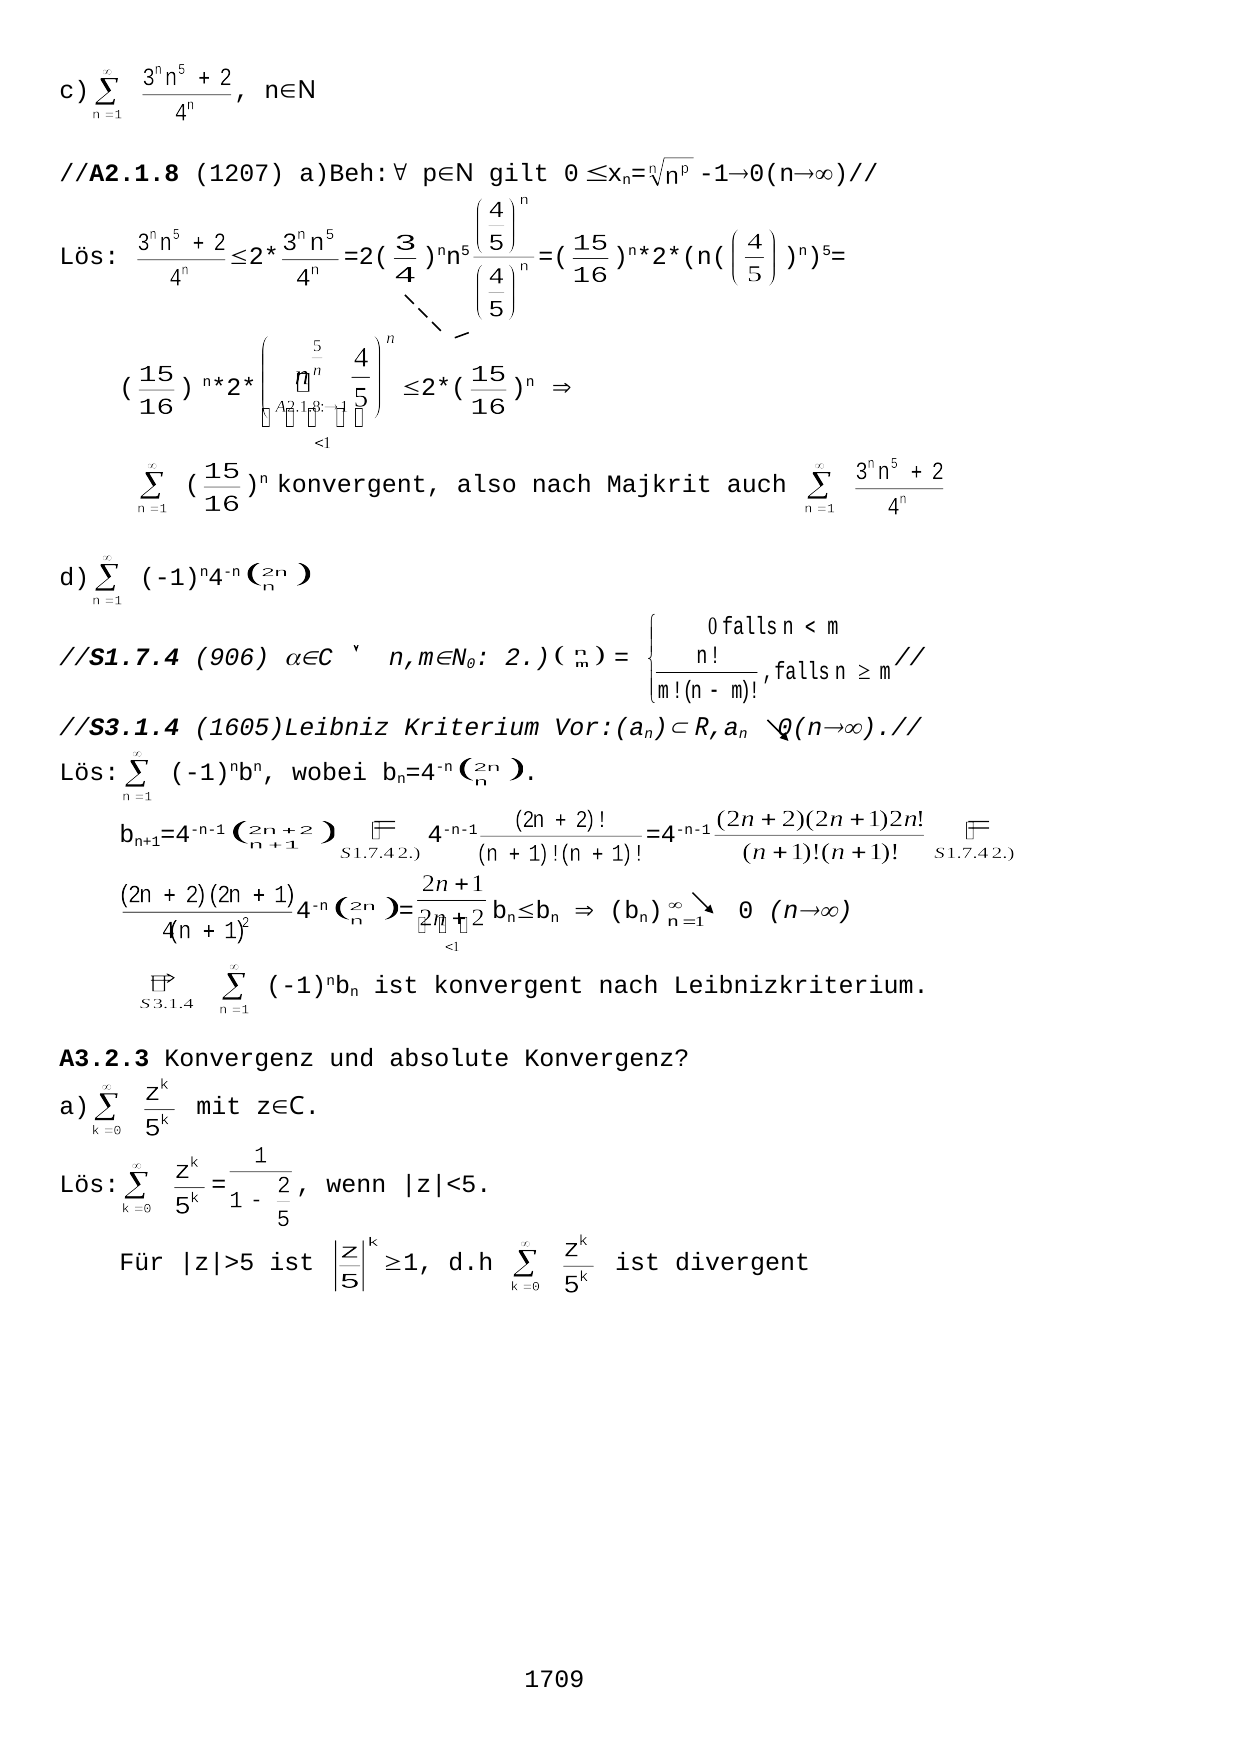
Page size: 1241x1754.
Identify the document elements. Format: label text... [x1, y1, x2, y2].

text //S3.1.4 (1605)Leibniz Kriterium Vor:(an) R,an 0(n).// [59, 709, 1181, 743]
text //A2.1.8 (1207) a)Beh: pN gilt 0xn=-10(n)// [59, 154, 1181, 190]
text Lös:=, wenn |z|<5. [59, 1141, 1181, 1231]
text Lös:(-1)nbn, wobei bn=4-n. [59, 743, 1181, 804]
text ()n konvergent, also nach Majkrit auch [59, 453, 1181, 519]
text bn+1=4-n-14-n-1=4-n-1 [59, 804, 1181, 868]
text Für |z|>5 ist 1, d.h ist divergent [59, 1231, 1181, 1297]
text c), nN [59, 59, 1181, 126]
text () n*2*2*()n  [59, 325, 1181, 453]
text Lös: 2*=2()nn5=()n*2*(n()n)5= [59, 190, 1181, 325]
text d)(-1)n4-n [59, 548, 1181, 609]
text a) mit zC. [59, 1074, 1181, 1141]
text 4-n=bnbn  (bn) 0 (n) [59, 868, 1181, 956]
text //S1.7.4 (906) C n,mN0: 2.)= // [59, 609, 1181, 709]
text A3.2.3 Konvergenz und absolute Konvergenz? [59, 1046, 1181, 1074]
text (-1)nbn ist konvergent nach Leibnizkriterium. [59, 956, 1181, 1018]
